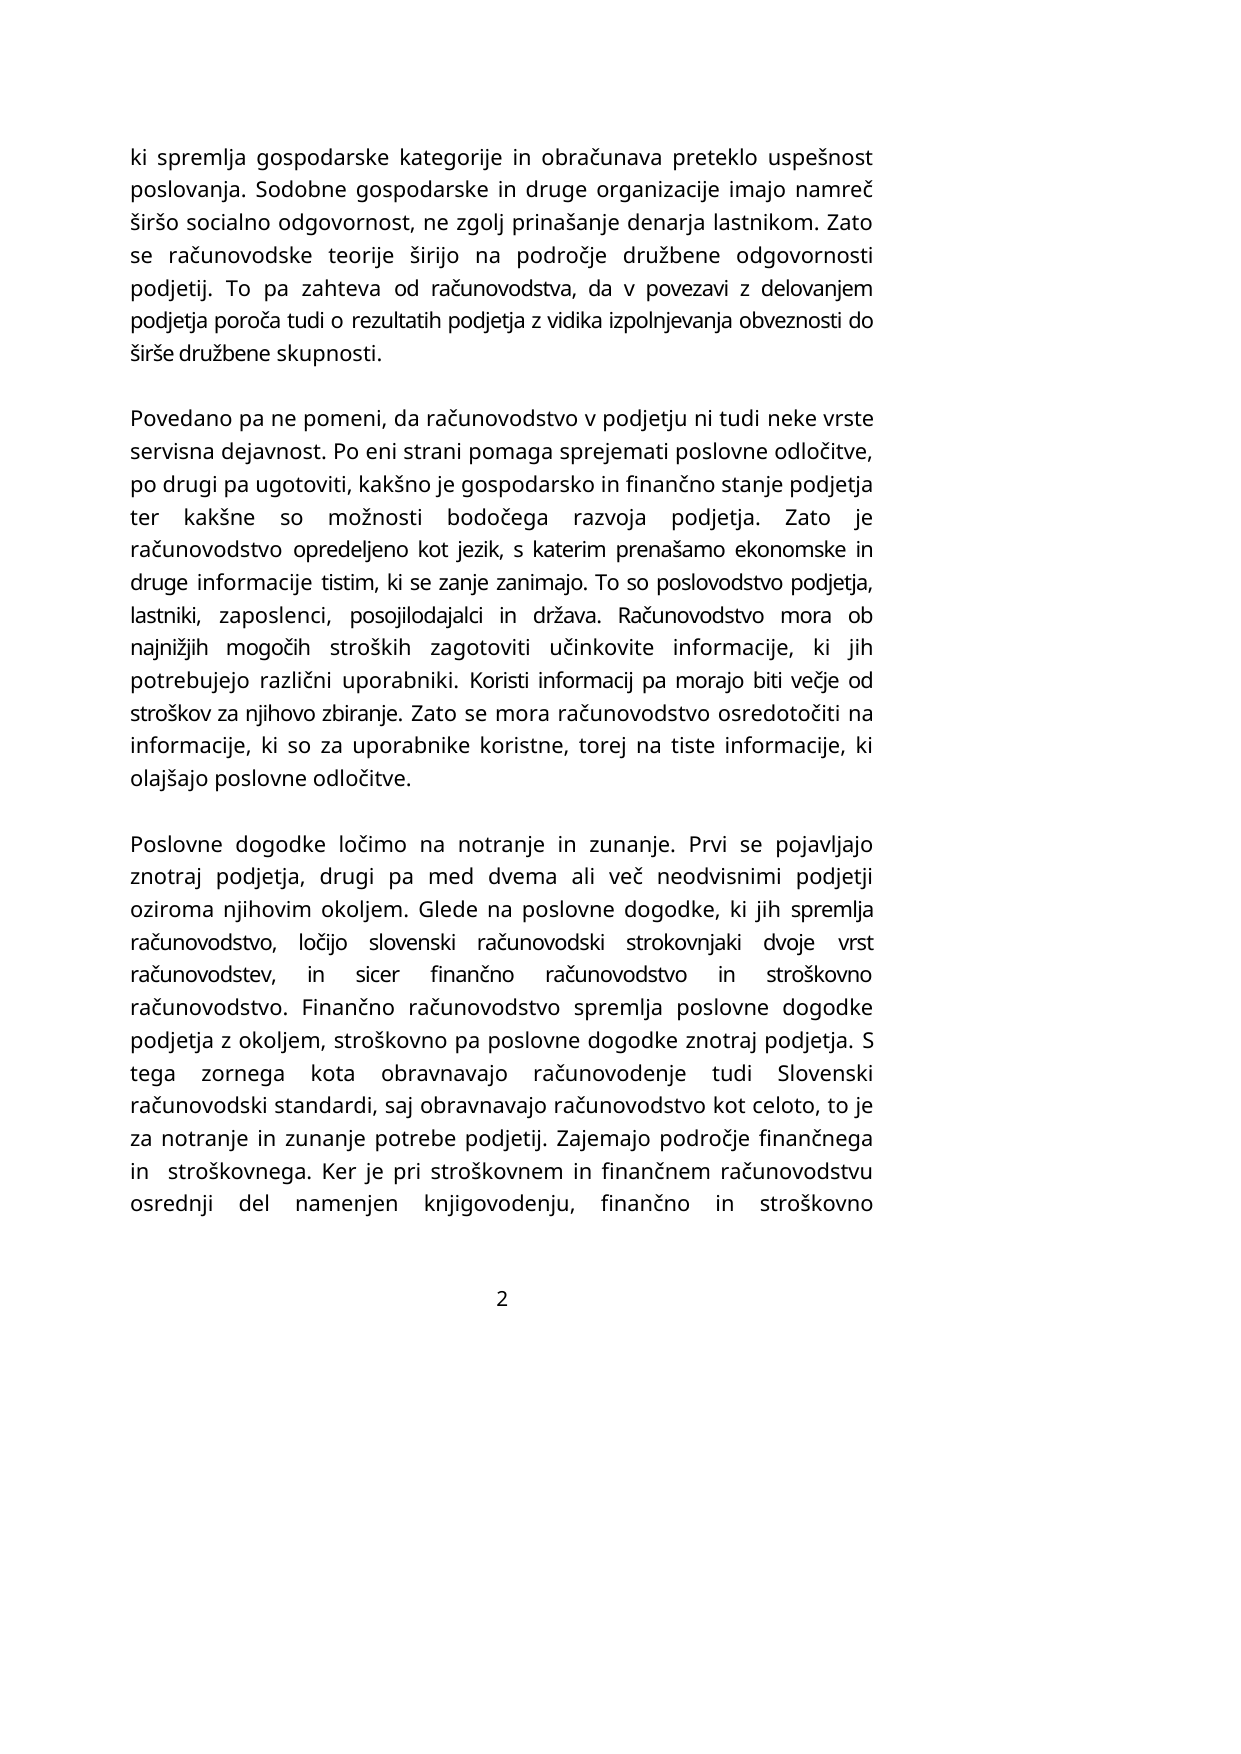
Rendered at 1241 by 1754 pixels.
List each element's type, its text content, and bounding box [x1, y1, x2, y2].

text Povedano pa ne pomeni, da računovodstvo v podjetju ni tudi neke vrste servisna dejavnost. Po eni strani pomaga sprejemati poslovne odločitve, po drugi pa ugotoviti, kakšno je gospodarsko in finančno stanje podjetja ter kakšne so možnosti bodočega razvoja podjetja. Zato je računovodstvo opredeljeno kot jezik, s katerim prenašamo ekonomske in druge informacije tistim, ki se zanje zanimajo. To so poslovodstvo podjetja, lastniki, zaposlenci, posojilodajalci in država. Računovodstvo mora ob najnižjih mogočih stroških zagotoviti učinkovite informacije, ki jih potrebujejo različni uporabniki. Koristi informacij pa morajo biti večje od stroškov za njihovo zbiranje. Zato se mora računovodstvo osredotočiti na informacije, ki so za uporabnike koristne, torej na tiste informacije, ki olajšajo poslovne odločitve. [130, 403, 874, 793]
text Poslovne dogodke ločimo na notranje in zunanje. Prvi se pojavljajo znotraj podjetja, drugi pa med dvema ali več neodvisnimi podjetji oziroma njihovim okoljem. Glede na poslovne dogodke, ki jih spremlja računovodstvo, ločijo slovenski računovodski strokovnjaki dvoje vrst računovodstev, in sicer finančno računovodstvo in stroškovno računovodstvo. Finančno računovodstvo spremlja poslovne dogodke podjetja z okoljem, stroškovno pa poslovne dogodke znotraj podjetja. S tega zornega kota obravnavajo računovodenje tudi Slovenski računovodski standardi, saj obravnavajo računovodstvo kot celoto, to je za notranje in zunanje potrebe podjetij. Zajemajo področje finančnega in stroškovnega. Ker je pri stroškovnem in finančnem računovodstvu osrednji del namenjen knjigovodenju, finančno in stroškovno [130, 829, 874, 1218]
text ki spremlja gospodarske kategorije in obračunava preteklo uspešnost poslovanja. Sodobne gospodarske in druge organizacije imajo namreč širšo socialno odgovornost, ne zgolj prinašanje denarja lastnikom. Zato se računovodske teorije širijo na področje družbene odgovornosti podjetij. To pa zahteva od računovodstva, da v povezavi z delovanjem podjetja poroča tudi o rezultatih podjetja z vidika izpolnjevanja obveznosti do širše družbene skupnosti. [130, 142, 874, 368]
